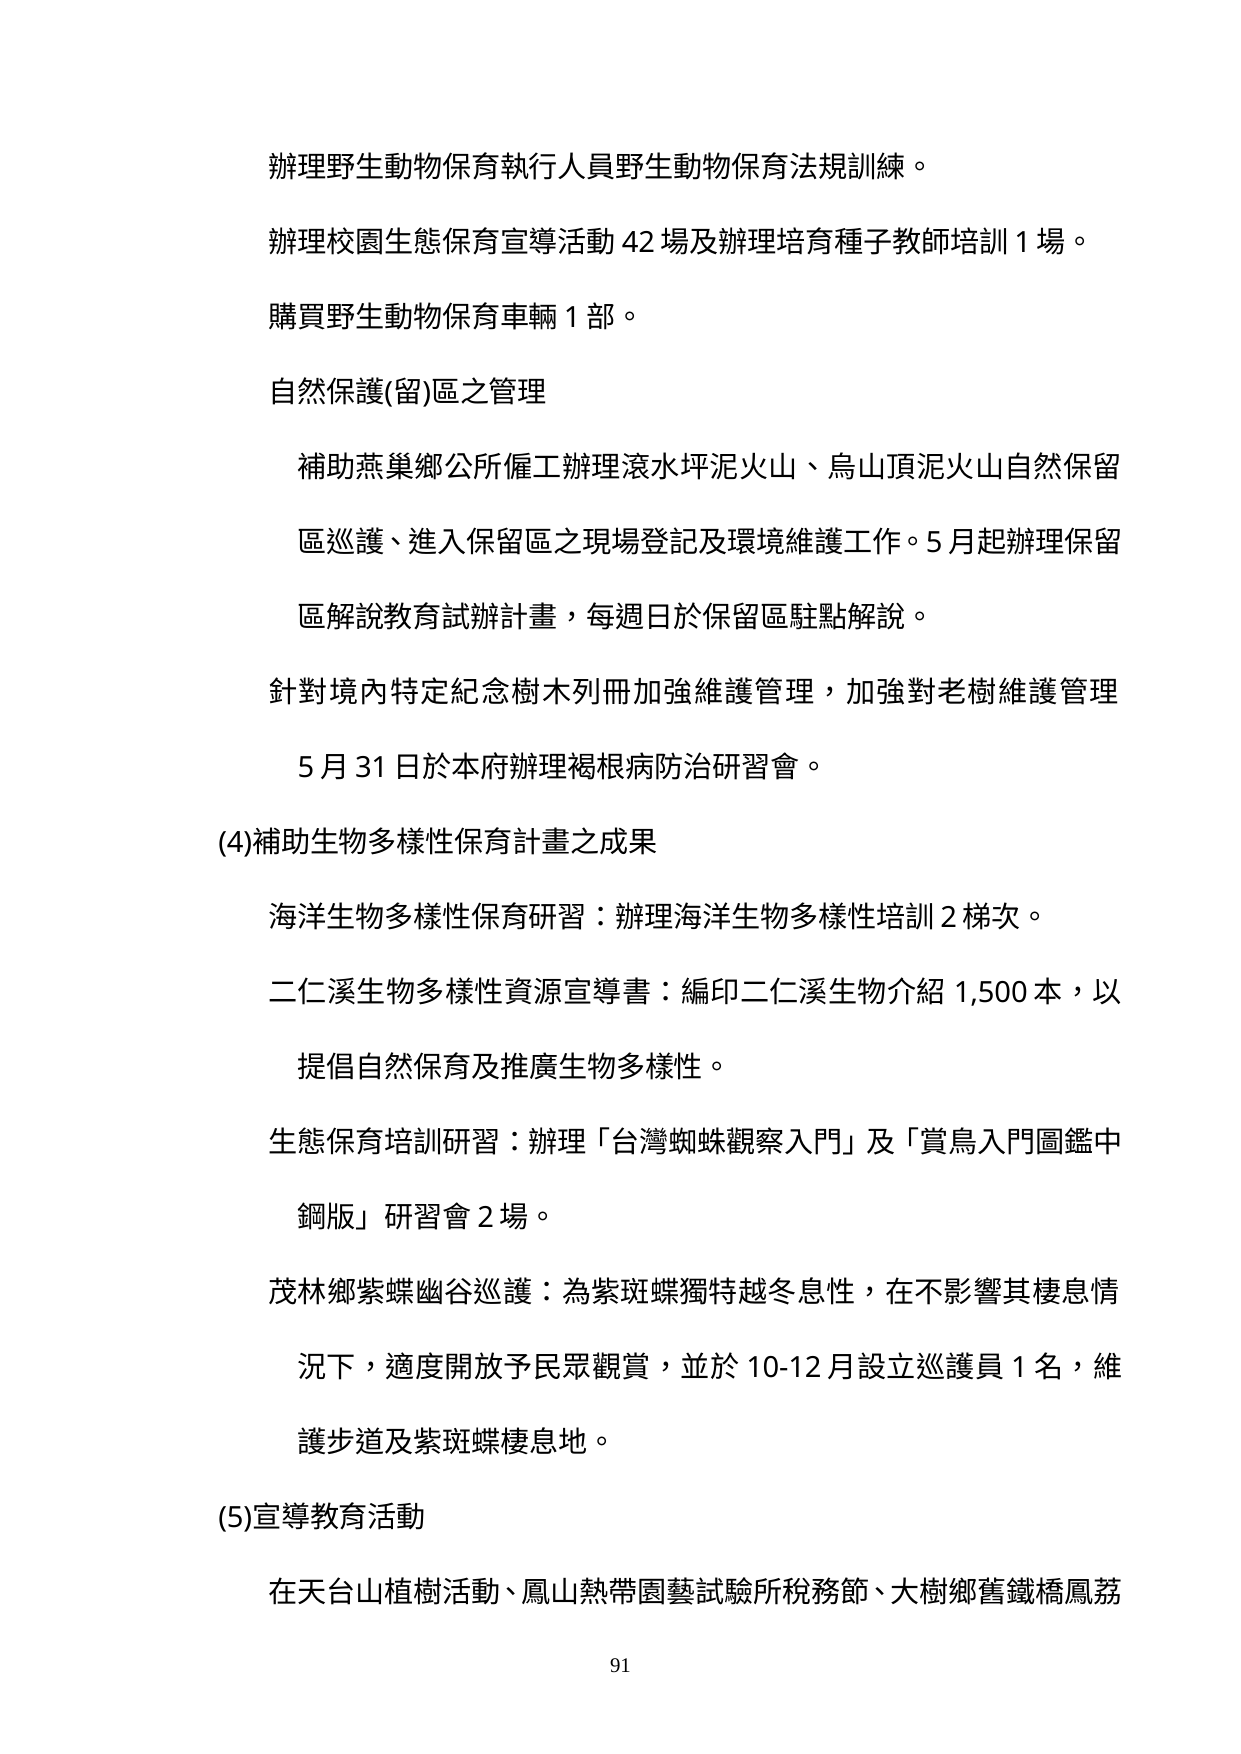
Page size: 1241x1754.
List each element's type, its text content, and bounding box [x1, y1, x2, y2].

text 二仁溪生物多樣性資源宣導書：編印二仁溪生物介紹1,500本，以提倡自然保育及推廣生物多樣性。 [268, 952, 1122, 1102]
text 針對境內特定紀念樹木列冊加強維護管理，加強對老樹維護管理，5月31日於本府辦理褐根病防治研習會。 [268, 652, 1122, 802]
text 生態保育培訓研習：辦理「台灣蜘蛛觀察入門」及「賞鳥入門圖鑑中鋼版」研習會2場。 [268, 1102, 1122, 1252]
text (4)補助生物多樣性保育計畫之成果 [218, 802, 1122, 877]
text 茂林鄉紫蝶幽谷巡護：為紫斑蝶獨特越冬息性，在不影響其棲息情況下，適度開放予民眾觀賞，並於10-12月設立巡護員1名，維護步道及紫斑蝶棲息地。 [268, 1252, 1122, 1477]
text 辦理校園生態保育宣導活動42場及辦理培育種子教師培訓1場。 [268, 202, 1122, 277]
text 海洋生物多樣性保育研習：辦理海洋生物多樣性培訓2梯次。 [268, 877, 1122, 952]
text 辦理野生動物保育執行人員野生動物保育法規訓練。 [268, 127, 1122, 202]
text 自然保護(留)區之管理 [268, 352, 1122, 427]
text 在天台山植樹活動、鳳山熱帶園藝試驗所稅務節、大樹鄉舊鐵橋鳳荔 [268, 1552, 1122, 1627]
text 購買野生動物保育車輛1部。 [268, 277, 1122, 352]
text (5)宣導教育活動 [218, 1477, 1122, 1552]
text 補助燕巢鄉公所僱工辦理滾水坪泥火山、烏山頂泥火山自然保留區巡護、進入保留區之現場登記及環境維護工作。5月起辦理保留區解說教育試辦計畫，每週日於保留區駐點解說。 [297, 427, 1122, 652]
